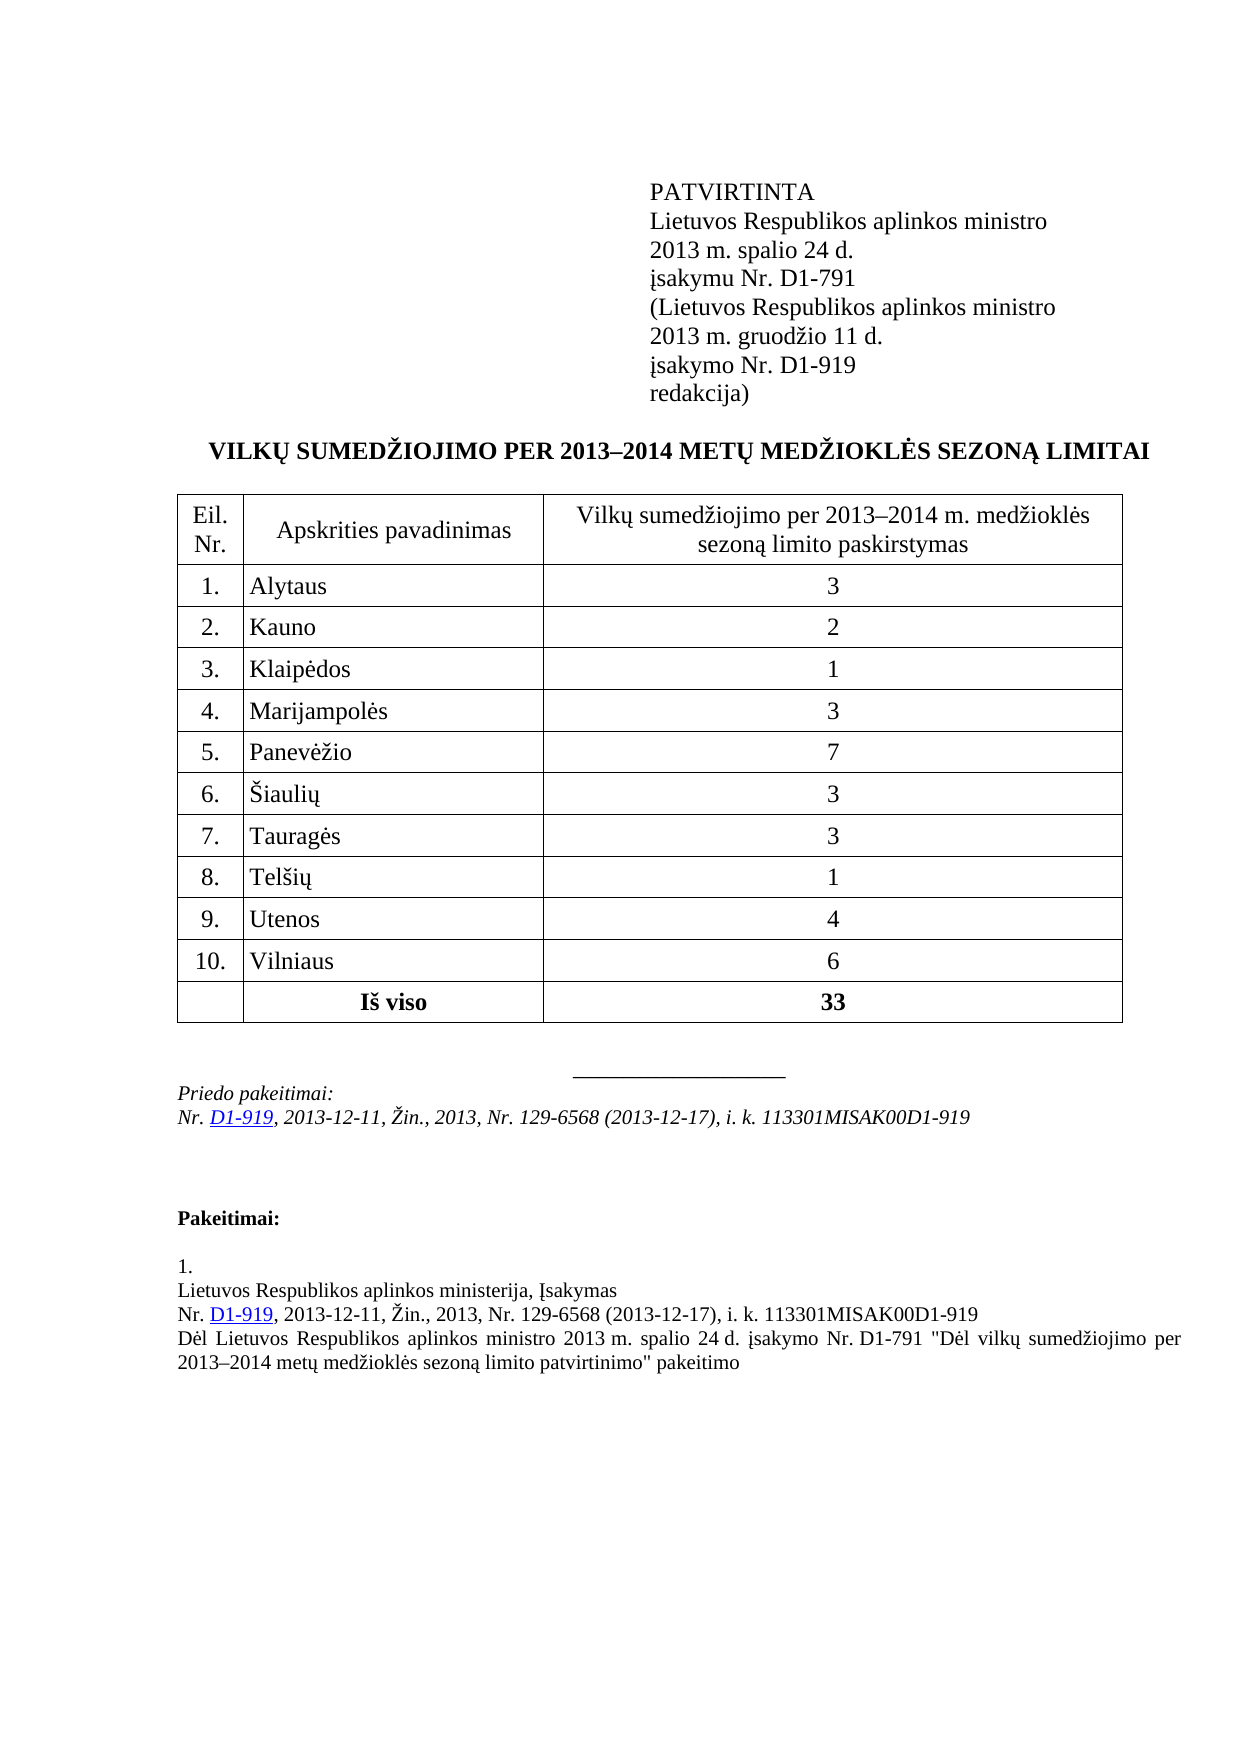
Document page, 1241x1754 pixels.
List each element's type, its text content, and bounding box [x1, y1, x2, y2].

text PATVIRTINTA [649, 177, 1181, 206]
table_cell 6 [544, 940, 1122, 981]
text įsakymu Nr. D1-791 [649, 263, 1181, 292]
table_header Apskrities pavadinimas [244, 495, 543, 564]
table_cell Kauno [244, 607, 543, 647]
text Pakeitimai: [177, 1206, 1181, 1230]
text įsakymo Nr. D1-919 [649, 350, 1181, 378]
text redakcija) [649, 378, 1181, 407]
table_cell 7 [544, 732, 1122, 772]
table_cell 4 [544, 898, 1122, 939]
text Nr. D1-919, 2013-12-11, Žin., 2013, Nr. 129-6568 (2013-12-17), i. k. 113301MISAK00D1-919 [177, 1105, 1181, 1129]
table_cell 2. [178, 607, 243, 647]
table_cell 3 [544, 690, 1122, 731]
table_cell Klaipėdos [244, 648, 543, 689]
table_cell 2 [544, 607, 1122, 647]
table_cell 10. [178, 940, 243, 981]
table_cell Alytaus [244, 565, 543, 606]
table_cell 9. [178, 898, 243, 939]
table_cell 5. [178, 732, 243, 772]
text 2013 m. gruodžio 11 d. [649, 321, 1181, 350]
text (Lietuvos Respublikos aplinkos ministro [649, 292, 1181, 321]
table_cell Vilniaus [244, 940, 543, 981]
text Lietuvos Respublikos aplinkos ministro [649, 206, 1181, 235]
table_cell Iš viso [244, 982, 543, 1022]
text Nr. D1-919, 2013-12-11, Žin., 2013, Nr. 129-6568 (2013-12-17), i. k. 113301MISAK00D1-919 [177, 1302, 1181, 1326]
table_cell Telšių [244, 857, 543, 897]
text VILKŲ SUMEDŽIOJIMO PER 2013–2014 METŲ MEDŽIOKLĖS SEZONĄ LIMITAI [177, 436, 1181, 465]
table_cell 1 [544, 648, 1122, 689]
text _________________ [177, 1052, 1181, 1081]
text Priedo pakeitimai: [177, 1081, 1181, 1105]
text 2013 m. spalio 24 d. [649, 235, 1181, 263]
table_cell 7. [178, 815, 243, 856]
table_cell 4. [178, 690, 243, 731]
table_cell Marijampolės [244, 690, 543, 731]
table_cell [178, 982, 243, 1022]
table_header Eil. Nr. [178, 495, 243, 564]
table_cell Tauragės [244, 815, 543, 856]
table_cell 33 [544, 982, 1122, 1022]
text Dėl Lietuvos Respublikos aplinkos ministro 2013 m. spalio 24 d. įsakymo Nr. D1-791 "Dėl vilkų sumedžiojimo per 2013–2014 metų medžioklės sezoną limito patvirtinimo" pakeitimo [177, 1326, 1181, 1374]
table_cell 3 [544, 815, 1122, 856]
table_cell 6. [178, 773, 243, 814]
table_header Vilkų sumedžiojimo per 2013–2014 m. medžioklės sezoną limito paskirstymas [544, 495, 1122, 564]
table_cell 3 [544, 565, 1122, 606]
table_cell 8. [178, 857, 243, 897]
table_cell 3 [544, 773, 1122, 814]
table_cell 1. [178, 565, 243, 606]
table_cell Šiaulių [244, 773, 543, 814]
text Lietuvos Respublikos aplinkos ministerija, Įsakymas [177, 1278, 1181, 1302]
text 1. [177, 1254, 1181, 1278]
table_cell Utenos [244, 898, 543, 939]
table_cell 3. [178, 648, 243, 689]
table_cell 1 [544, 857, 1122, 897]
table_cell Panevėžio [244, 732, 543, 772]
